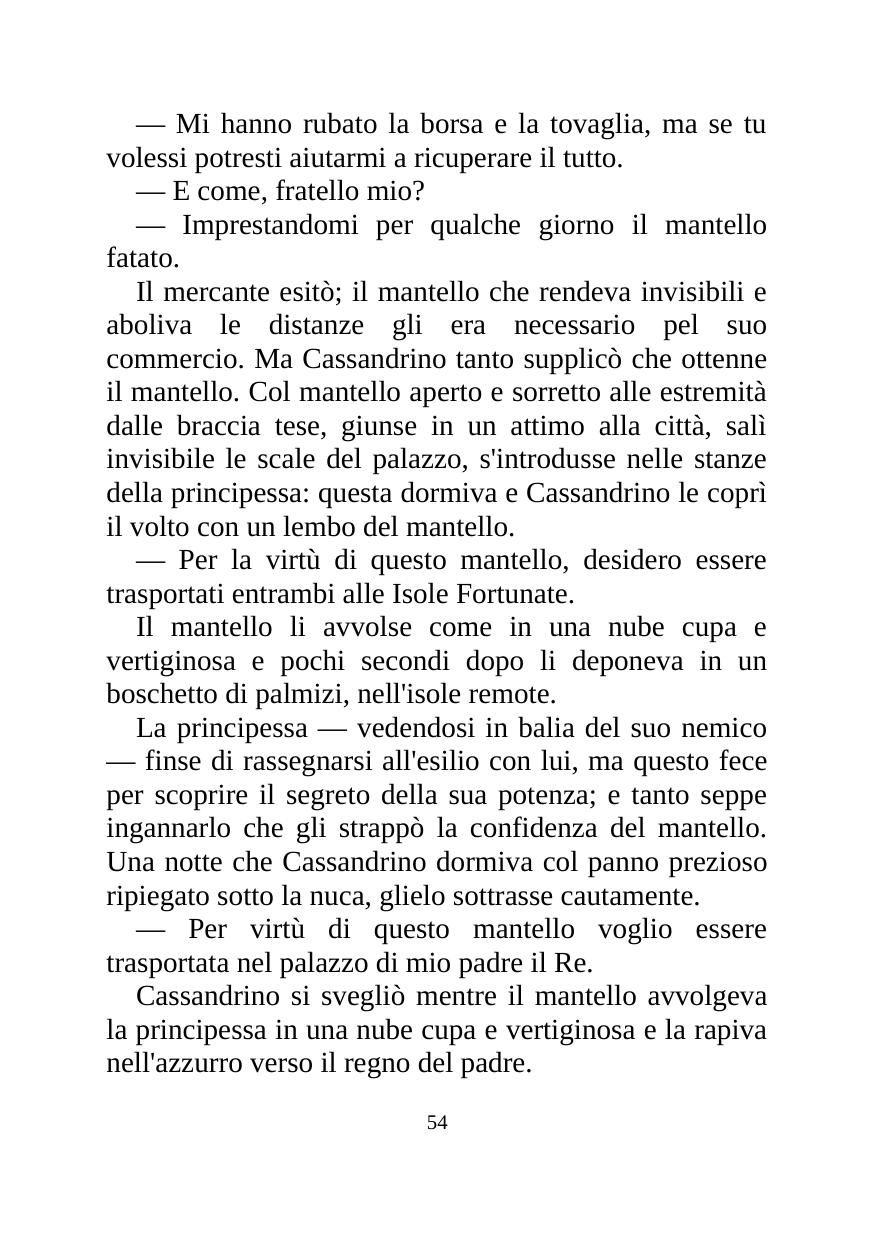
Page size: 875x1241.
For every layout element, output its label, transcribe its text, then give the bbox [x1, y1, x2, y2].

text Il mercante esitò; il mantello che rendeva invisibili e aboliva le distanze gli era necessario pel suo commercio. Ma Cassandrino tanto supplicò che ottenne il mantello. Col mantello aperto e sorretto alle estremità dalle braccia tese, giunse in un attimo alla città, salì invisibile le scale del palazzo, s'introdusse nelle stanze della principessa: questa dormiva e Cassandrino le coprì il volto con un lembo del mantello. [106, 274, 768, 542]
text — Imprestandomi per qualche giorno il mantello fatato. [106, 207, 768, 274]
text — Per la virtù di questo mantello, desidero essere trasportati entrambi alle Isole Fortunate. [106, 542, 768, 609]
text — Mi hanno rubato la borsa e la tovaglia, ma se tu volessi potresti aiutarmi a ricuperare il tutto. [106, 106, 768, 173]
text La principessa — vedendosi in balia del suo nemico — finse di rassegnarsi all'esilio con lui, ma questo fece per scoprire il segreto della sua potenza; e tanto seppe ingannarlo che gli strappò la confidenza del mantello. Una notte che Cassandrino dormiva col panno prezioso ripiegato sotto la nuca, glielo sottrasse cautamente. [106, 710, 768, 911]
text Il mantello li avvolse come in una nube cupa e vertiginosa e pochi secondi dopo li deponeva in un boschetto di palmizi, nell'isole remote. [106, 609, 768, 710]
text Cassandrino si svegliò mentre il mantello avvolgeva la principessa in una nube cupa e vertiginosa e la rapiva nell'azzurro verso il regno del padre. [106, 978, 768, 1079]
text — E come, fratello mio? [106, 173, 768, 207]
text — Per virtù di questo mantello voglio essere trasportata nel palazzo di mio padre il Re. [106, 911, 768, 978]
